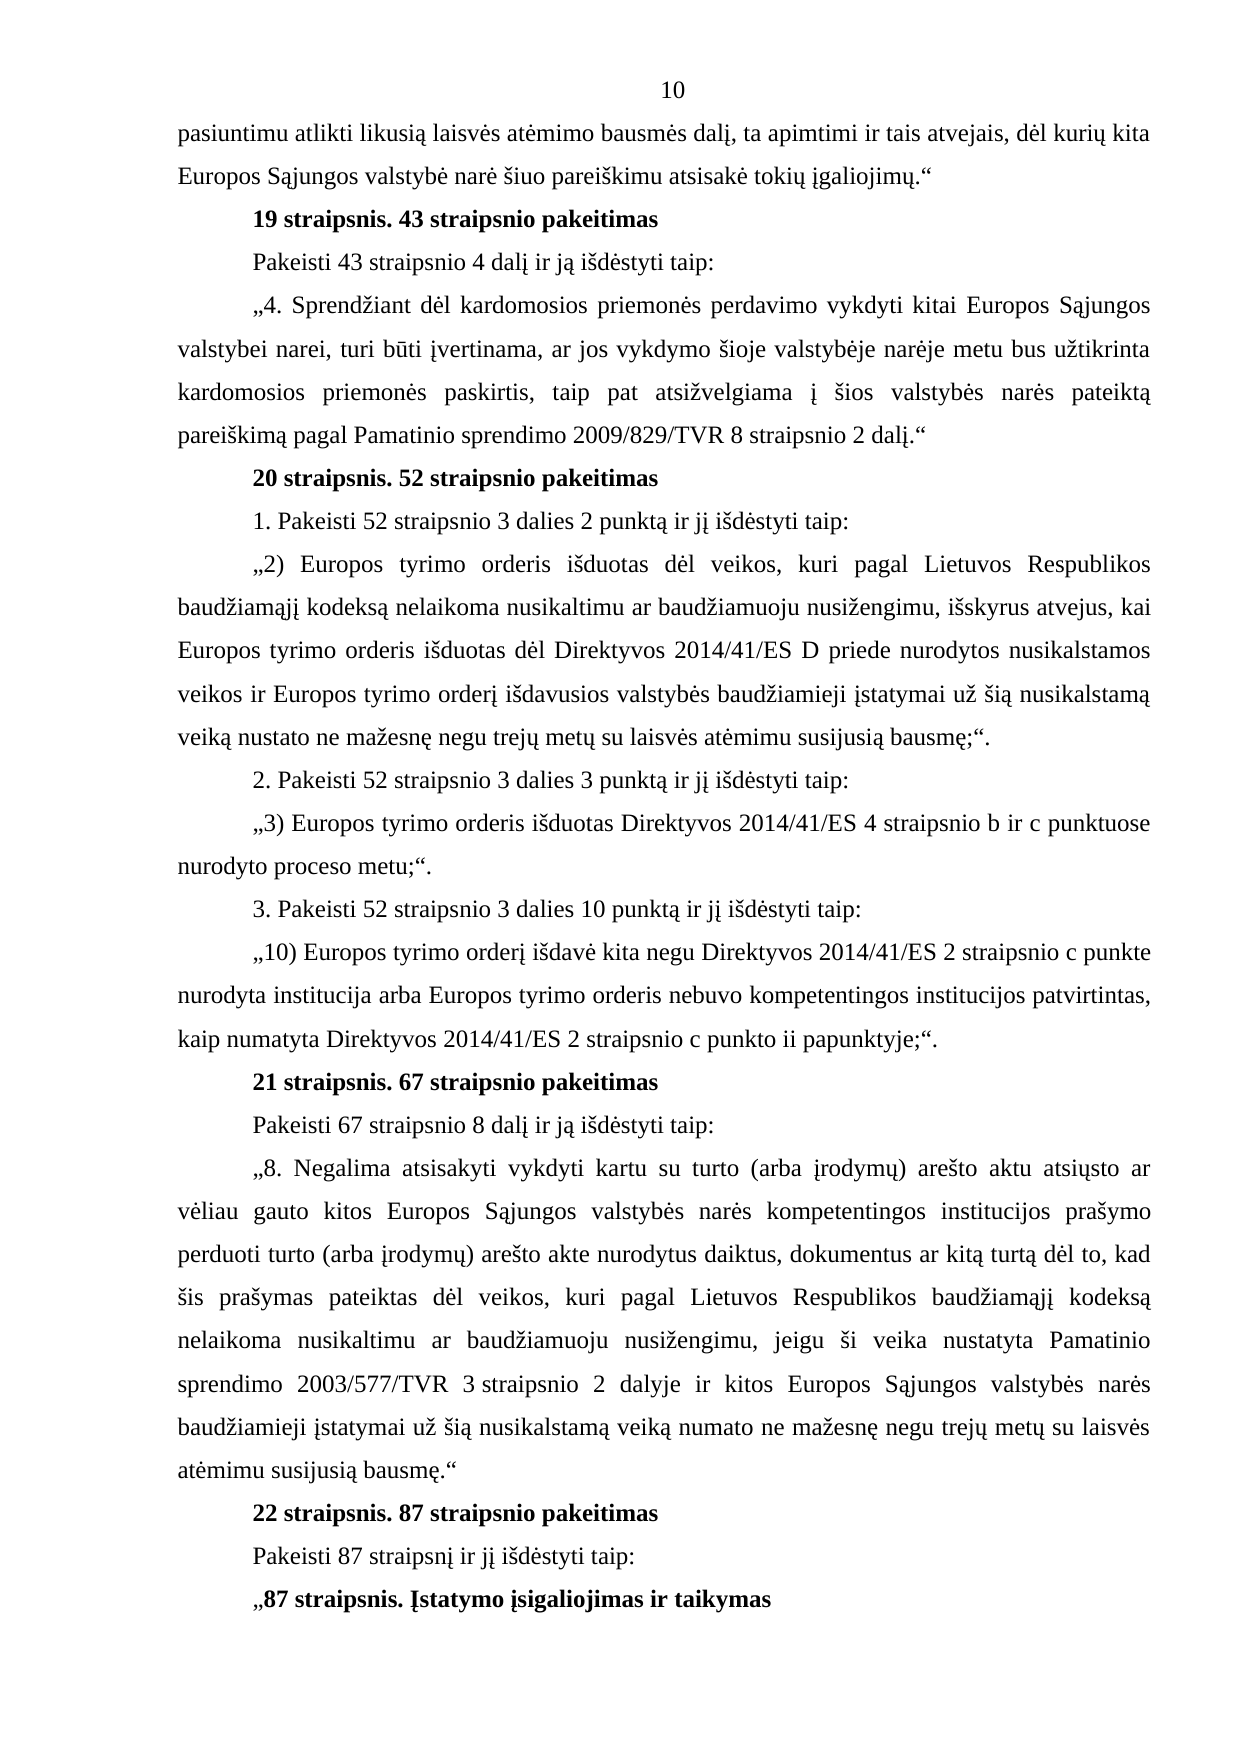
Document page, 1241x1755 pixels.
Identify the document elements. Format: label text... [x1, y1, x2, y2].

text 1. Pakeisti 52 straipsnio 3 dalies 2 punktą ir jį išdėstyti taip: [177, 506, 1152, 535]
text 20 straipsnis. 52 straipsnio pakeitimas [177, 463, 1152, 492]
text Pakeisti 43 straipsnio 4 dalį ir ją išdėstyti taip: [177, 247, 1152, 276]
text „8. Negalima atsisakyti vykdyti kartu su turto (arba įrodymų) arešto aktu atsiųsto ar vėliau gauto kitos Europos Sąjungos valstybės narės kompetentingos institucijos prašymo perduoti turto (arba įrodymų) arešto akte nurodytus daiktus, dokumentus ar kitą turtą dėl to, kad šis prašymas pateiktas dėl veikos, kuri pagal Lietuvos Respublikos baudžiamąjį kodeksą nelaikoma nusikaltimu ar baudžiamuoju nusižengimu, jeigu ši veika nustatyta Pamatinio sprendimo 2003/577/TVR 3 straipsnio 2 dalyje ir kitos Europos Sąjungos valstybės narės baudžiamieji įstatymai už šią nusikalstamą veiką numato ne mažesnę negu trejų metų su laisvės atėmimu susijusią bausmę.“ [177, 1153, 1152, 1484]
text 19 straipsnis. 43 straipsnio pakeitimas [177, 204, 1152, 233]
text „2) Europos tyrimo orderis išduotas dėl veikos, kuri pagal Lietuvos Respublikos baudžiamąjį kodeksą nelaikoma nusikaltimu ar baudžiamuoju nusižengimu, išskyrus atvejus, kai Europos tyrimo orderis išduotas dėl Direktyvos 2014/41/ES D priede nurodytos nusikalstamos veikos ir Europos tyrimo orderį išdavusios valstybės baudžiamieji įstatymai už šią nusikalstamą veiką nustato ne mažesnę negu trejų metų su laisvės atėmimu susijusią bausmę;“. [177, 549, 1152, 751]
text 21 straipsnis. 67 straipsnio pakeitimas [177, 1067, 1152, 1096]
text „87 straipsnis. Įstatymo įsigaliojimas ir taikymas [177, 1584, 1152, 1613]
text pasiuntimu atlikti likusią laisvės atėmimo bausmės dalį, ta apimtimi ir tais atvejais, dėl kurių kita Europos Sąjungos valstybė narė šiuo pareiškimu atsisakė tokių įgaliojimų.“ [177, 118, 1152, 190]
text „4. Sprendžiant dėl kardomosios priemonės perdavimo vykdyti kitai Europos Sąjungos valstybei narei, turi būti įvertinama, ar jos vykdymo šioje valstybėje narėje metu bus užtikrinta kardomosios priemonės paskirtis, taip pat atsižvelgiama į šios valstybės narės pateiktą pareiškimą pagal Pamatinio sprendimo 2009/829/TVR 8 straipsnio 2 dalį.“ [177, 291, 1152, 449]
text „3) Europos tyrimo orderis išduotas Direktyvos 2014/41/ES 4 straipsnio b ir c punktuose nurodyto proceso metu;“. [177, 808, 1152, 880]
text Pakeisti 67 straipsnio 8 dalį ir ją išdėstyti taip: [177, 1110, 1152, 1139]
text „10) Europos tyrimo orderį išdavė kita negu Direktyvos 2014/41/ES 2 straipsnio c punkte nurodyta institucija arba Europos tyrimo orderis nebuvo kompetentingos institucijos patvirtintas, kaip numatyta Direktyvos 2014/41/ES 2 straipsnio c punkto ii papunktyje;“. [177, 937, 1152, 1052]
text Pakeisti 87 straipsnį ir jį išdėstyti taip: [177, 1541, 1152, 1570]
text 2. Pakeisti 52 straipsnio 3 dalies 3 punktą ir jį išdėstyti taip: [177, 765, 1152, 794]
text 3. Pakeisti 52 straipsnio 3 dalies 10 punktą ir jį išdėstyti taip: [177, 894, 1152, 923]
text 22 straipsnis. 87 straipsnio pakeitimas [177, 1498, 1152, 1527]
